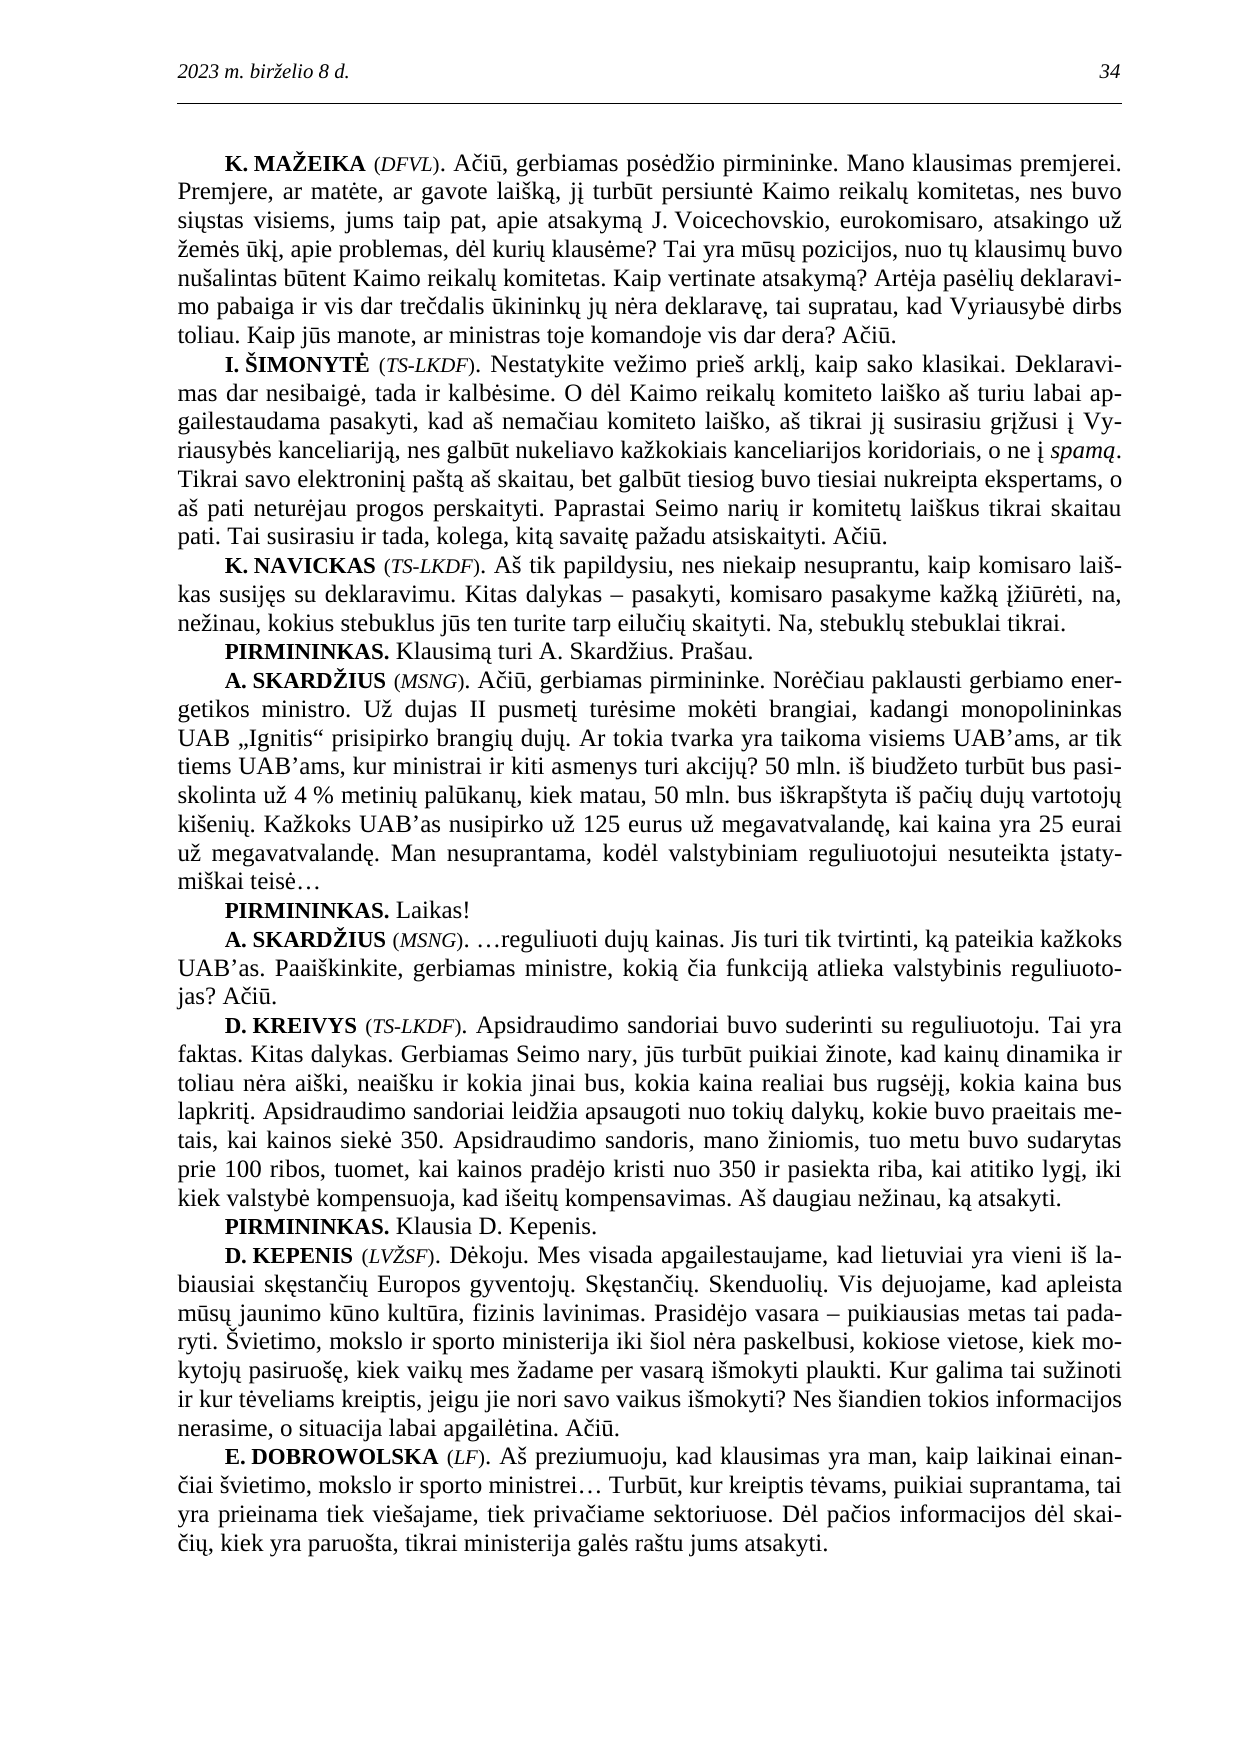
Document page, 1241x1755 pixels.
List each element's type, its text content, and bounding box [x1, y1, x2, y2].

text PIRMININKAS. Klau­sia D. Ke­pe­nis. [177, 1211, 1122, 1240]
text D. KEPENIS (LVŽSF). Dė­ko­ju. Mes vi­sa­da ap­gai­les­tau­ja­me, kad lie­tu­viai yra vie­ni iš la­biau­siai skęs­tan­čių Eu­ro­pos gy­ven­to­jų. Skęs­tan­čių. Sken­duo­lių. Vis de­juo­ja­me, kad ap­leis­ta mū­sų jau­ni­mo kū­no kul­tū­ra, fi­zi­nis la­vi­ni­mas. Pra­si­dė­jo va­sa­ra – pui­kiau­sias me­tas tai pa­da­ry­ti. Švie­ti­mo, moks­lo ir spor­to mi­nis­te­ri­ja iki šiol nė­ra pa­skel­bu­si, ko­kio­se vie­to­se, kiek mo­ky­to­jų pa­si­ruo­šę, kiek vai­kų mes ža­da­me per va­sa­rą iš­mo­ky­ti plauk­ti. Kur ga­li­ma tai su­ži­no­ti ir kur tė­ve­liams kreip­tis, jei­gu jie no­ri sa­vo vai­kus iš­mo­ky­ti? Nes šian­dien to­kios in­for­ma­ci­jos ne­ra­si­me, o si­tu­a­ci­ja la­bai ap­gai­lė­ti­na. Ačiū. [177, 1240, 1122, 1441]
text PIRMININKAS. Klau­si­mą tu­ri A. Skar­džius. Pra­šau. [177, 636, 1122, 665]
text D. KREIVYS (TS-LKDF). Ap­si­drau­di­mo san­do­riai bu­vo su­de­rin­ti su re­gu­liuo­to­ju. Tai yra fak­tas. Ki­tas da­ly­kas. Ger­bia­mas Sei­mo na­ry, jūs tur­būt pui­kiai ži­no­te, kad kai­nų di­na­mi­ka ir to­liau nė­ra aiš­ki, ne­aiš­ku ir ko­kia ji­nai bus, ko­kia kai­na re­a­liai bus rug­sė­jį, ko­kia kai­na bus lap­kri­tį. Ap­si­drau­di­mo san­do­riai lei­džia ap­sau­go­ti nuo to­kių da­ly­kų, ko­kie bu­vo pra­ei­tais me­tais, kai kai­nos sie­kė 350. Ap­si­drau­di­mo san­do­ris, ma­no ži­nio­mis, tuo me­tu bu­vo su­da­ry­tas prie 100 ri­bos, tuo­met, kai kai­nos pra­dė­jo kris­ti nuo 350 ir pa­siek­ta ri­ba, kai ati­ti­ko ly­gį, iki kiek vals­ty­bė kom­pen­suo­ja, kad iš­ei­tų kom­pen­sa­vi­mas. Aš dau­giau ne­ži­nau, ką at­sa­ky­ti. [177, 1010, 1122, 1211]
text A. SKARDŽIUS (MSNG). Ačiū, ger­bia­mas pir­mi­nin­ke. No­rė­čiau pa­klaus­ti ger­bia­mo ener­ge­ti­kos mi­nist­ro. Už du­jas II pus­me­tį tu­rė­si­me mo­kė­ti bran­giai, ka­dan­gi mo­no­po­li­nin­kas UAB „Ig­ni­tis“ pri­si­pir­ko bran­gių du­jų. Ar to­kia tvar­ka yra tai­ko­ma vi­siems UAB’ams, ar tik tiems UAB’ams, kur mi­nist­rai ir ki­ti as­me­nys tu­ri ak­ci­jų? 50 mln. iš biu­dže­to tur­būt bus pa­si­sko­lin­ta už 4 % me­ti­nių pa­lū­ka­nų, kiek ma­tau, 50 mln. bus iš­krapš­ty­ta iš pa­čių du­jų var­to­to­jų ki­še­nių. Kaž­koks UABʼas nu­si­pir­ko už 125 eu­rus už me­ga­vat­va­lan­dę, kai kai­na yra 25 eu­rai už me­ga­vat­va­lan­dę. Man ne­su­pran­ta­ma, ko­dėl vals­ty­bi­niam re­gu­liuo­to­jui ne­su­teik­ta įsta­ty­miš­kai tei­sė… [177, 665, 1122, 895]
text K. NAVICKAS (TS-LKDF). Aš tik pa­pil­dy­siu, nes nie­kaip ne­su­pran­tu, kaip ko­mi­sa­ro laiš­kas su­si­jęs su de­kla­ra­vi­mu. Ki­tas da­ly­kas – pa­sa­ky­ti, ko­mi­sa­ro pa­sa­ky­me kaž­ką įžiū­rė­ti, na, ne­ži­nau, ko­kius ste­buk­lus jūs ten tu­ri­te tarp ei­lu­čių skai­ty­ti. Na, ste­buk­lų ste­buk­lai tik­rai. [177, 550, 1122, 636]
text PIRMININKAS. Lai­kas! [177, 895, 1122, 924]
text I. ŠIMONYTĖ (TS-LKDF). Ne­sta­ty­ki­te ve­ži­mo prieš ar­klį, kaip sa­ko kla­si­kai. De­kla­ra­vi­mas dar ne­si­bai­gė, ta­da ir kal­bė­si­me. O dėl Kai­mo rei­ka­lų ko­mi­te­to laiš­ko aš tu­riu la­bai ap­gai­les­tau­da­ma pa­sa­ky­ti, kad aš ne­ma­čiau ko­mi­te­to laiš­ko, aš tik­rai jį su­si­ra­siu grį­žu­si į Vy­riau­sy­bės kan­ce­lia­ri­ją, nes gal­būt nu­ke­lia­vo kaž­ko­kiais kan­ce­lia­ri­jos ko­ri­do­riais, o ne į spa­mą. Tik­rai sa­vo elek­tro­ni­nį paš­tą aš skai­tau, bet gal­būt tie­siog bu­vo tie­siai nu­kreip­ta eks­per­tams, o aš pa­ti ne­tu­rė­jau pro­gos per­skai­ty­ti. Pa­pras­tai Sei­mo na­rių ir ko­mi­te­tų laiš­kus tik­rai skai­tau pa­ti. Tai su­si­ra­siu ir ta­da, ko­le­ga, ki­tą sa­vai­tę pa­ža­du at­si­skai­ty­ti. Ačiū. [177, 349, 1122, 550]
text E. DOBROWOLSKA (LF). Aš pre­ziu­muo­ju, kad klau­si­mas yra man, kaip lai­ki­nai ei­nan­čiai švie­ti­mo, moks­lo ir spor­to mi­nist­rei… Tur­būt, kur kreip­tis tė­vams, pui­kiai su­pran­ta­ma, tai yra pri­ei­na­ma tiek vie­ša­ja­me, tiek pri­va­čia­me sek­to­riuo­se. Dėl pa­čios in­for­ma­ci­jos dėl skai­čių, kiek yra pa­ruoš­ta, tik­rai mi­nis­te­ri­ja ga­lės raš­tu jums at­sa­ky­ti. [177, 1441, 1122, 1556]
text A. SKARDŽIUS (MSNG). …re­gu­liuo­ti du­jų kai­nas. Jis tu­ri tik tvir­tin­ti, ką pa­tei­kia kaž­koks UABʼas. Pa­aiš­kin­ki­te, ger­bia­mas mi­nist­re, ko­kią čia funk­ci­ją at­lie­ka vals­ty­bi­nis re­gu­liuo­to­jas? Ačiū. [177, 924, 1122, 1010]
text K. MAŽEIKA (DFVL). Ačiū, ger­bia­mas po­sė­džio pir­mi­nin­ke. Ma­no klau­si­mas prem­je­rei. Prem­je­re, ar ma­tė­te, ar ga­vo­te laiš­ką, jį tur­būt per­siun­tė Kai­mo rei­ka­lų ko­mi­te­tas, nes bu­vo siųs­tas vi­siems, jums taip pat, apie at­sa­ky­mą J. Voi­ce­chov­skio, eu­ro­ko­mi­sa­ro, at­sa­kin­go už že­mės ūkį, apie pro­ble­mas, dėl ku­rių klau­sė­me? Tai yra mū­sų po­zi­ci­jos, nuo tų klau­si­mų bu­vo nu­ša­lin­tas bū­tent Kai­mo rei­ka­lų ko­mi­te­tas. Kaip ver­ti­na­te at­sa­ky­mą? Ar­tė­ja pa­sė­lių de­kla­ra­vi­mo pa­bai­ga ir vis dar treč­da­lis ūki­nin­kų jų nė­ra de­kla­ra­vę, tai su­pra­tau, kad Vy­riau­sy­bė dirbs to­liau. Kaip jūs ma­no­te, ar mi­nist­ras to­je ko­man­do­je vis dar de­ra? Ačiū. [177, 148, 1122, 349]
